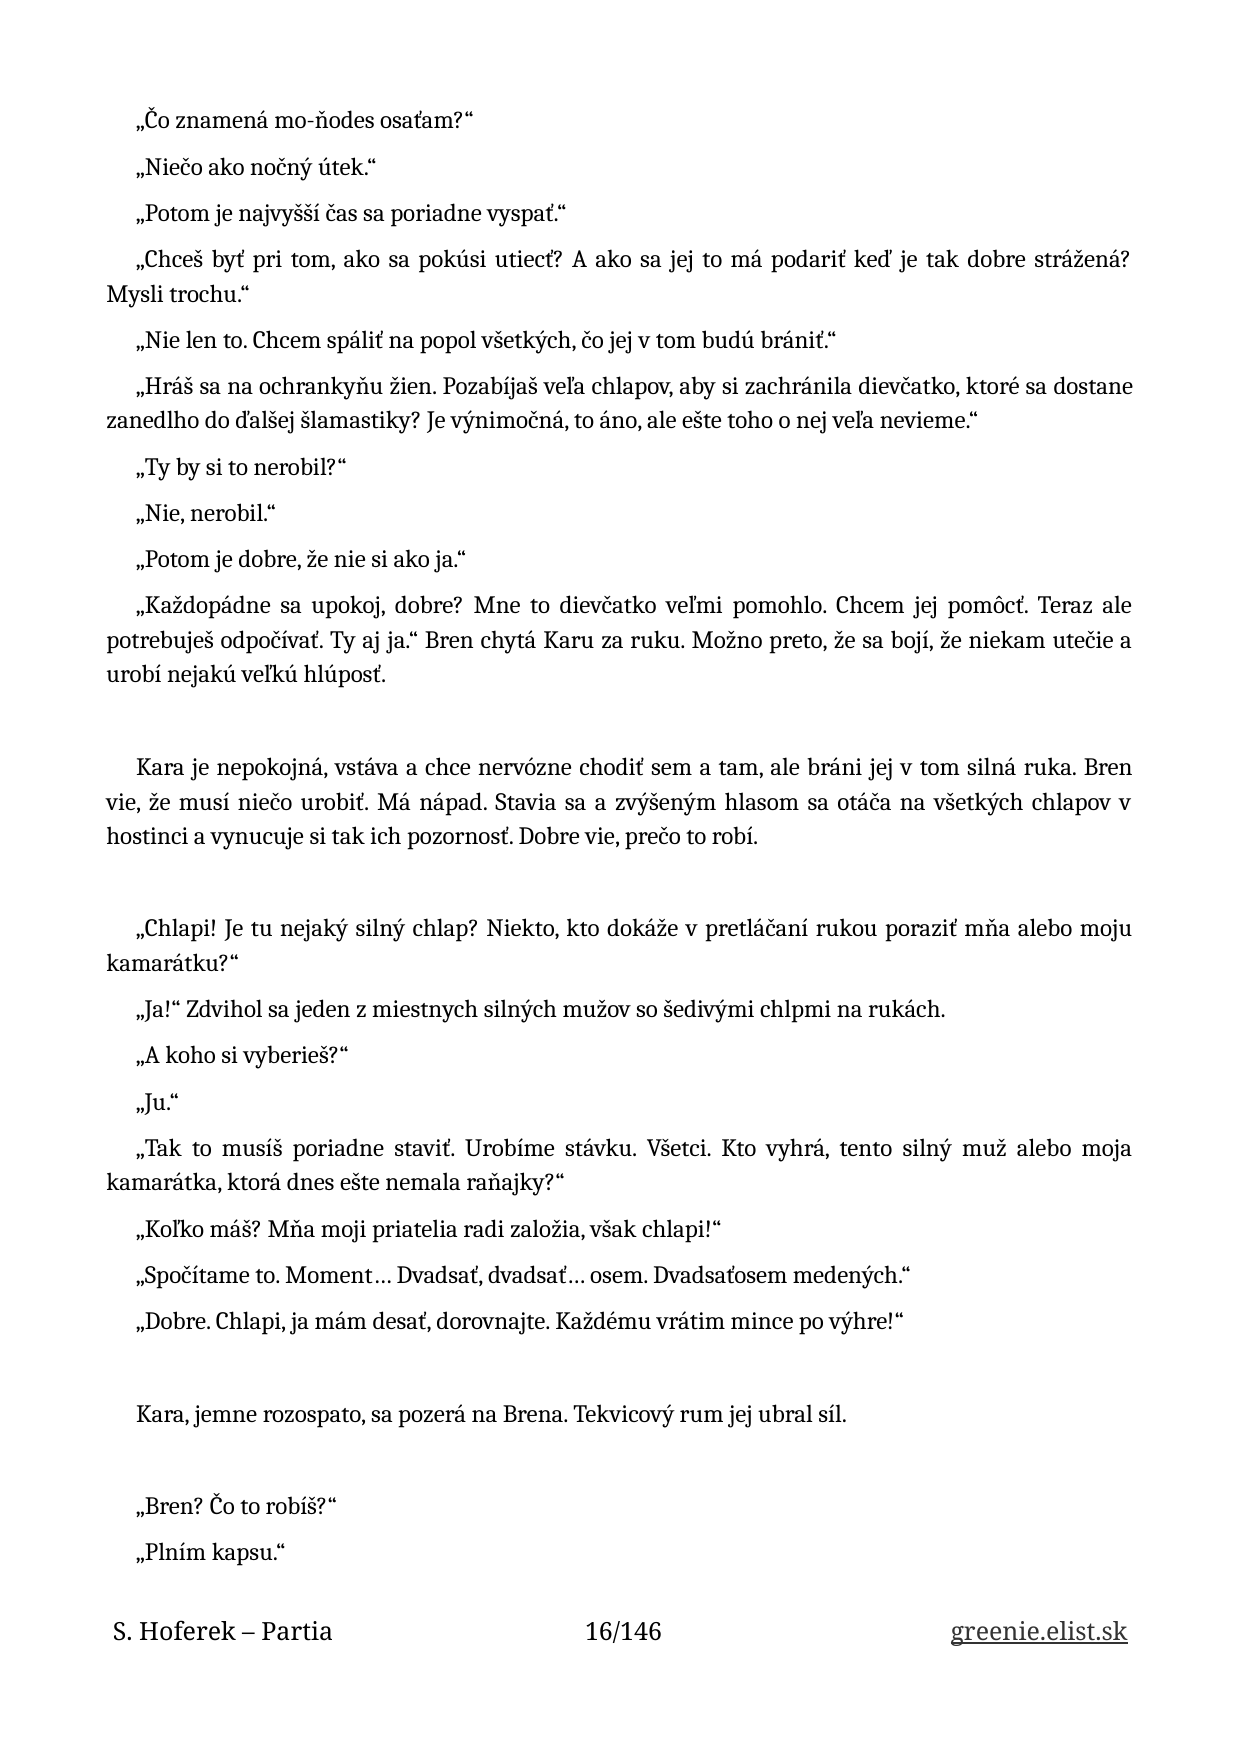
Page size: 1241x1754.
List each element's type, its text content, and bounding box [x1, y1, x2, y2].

text Kara, jemne rozospato, sa pozerá na Brena. Tekvicový rum jej ubral síl. [106, 1399, 1134, 1428]
text „Bren? Čo to robíš?“ [106, 1492, 1134, 1521]
text „Ju.“ [106, 1088, 1134, 1116]
text „A koho si vyberieš?“ [106, 1041, 1134, 1070]
text „Nie len to. Chcem spáliť na popol všetkých, čo jej v tom budú brániť.“ [106, 326, 1134, 354]
text „Potom je najvyšší čas sa poriadne vyspať.“ [106, 199, 1134, 227]
text „Tak to musíš poriadne staviť. Urobíme stávku. Všetci. Kto vyhrá, tento silný muž alebo moja kamarátka, ktorá dnes ešte nemala raňajky?“ [106, 1134, 1134, 1197]
text „Každopádne sa upokoj, dobre? Mne to dievčatko veľmi pomohlo. Chcem jej pomôcť. Teraz ale potrebuješ odpočívať. Ty aj ja.“ Bren chytá Karu za ruku. Možno preto, že sa bojí, že niekam utečie a urobí nejakú veľkú hlúposť. [106, 591, 1134, 689]
text „Chceš byť pri tom, ako sa pokúsi utiecť? A ako sa jej to má podariť keď je tak dobre strážená? Mysli trochu.“ [106, 245, 1134, 308]
text „Ty by si to nerobil?“ [106, 453, 1134, 481]
text Kara je nepokojná, vstáva a chce nervózne chodiť sem a tam, ale bráni jej v tom silná ruka. Bren vie, že musí niečo urobiť. Má nápad. Stavia sa a zvýšeným hlasom sa otáča na všetkých chlapov v hostinci a vynucuje si tak ich pozornosť. Dobre vie, prečo to robí. [106, 753, 1134, 851]
text „Nie, nerobil.“ [106, 499, 1134, 528]
text „Ja!“ Zdvihol sa jeden z miestnych silných mužov so šedivými chlpmi na rukách. [106, 995, 1134, 1024]
text „Dobre. Chlapi, ja mám desať, dorovnajte. Každému vrátim mince po výhre!“ [106, 1307, 1134, 1336]
text „Hráš sa na ochrankyňu žien. Pozabíjaš veľa chlapov, aby si zachránila dievčatko, ktoré sa dostane zanedlho do ďalšej šlamastiky? Je výnimočná, to áno, ale ešte toho o nej veľa nevieme.“ [106, 372, 1134, 435]
text „Spočítame to. Moment… Dvadsať, dvadsať… osem. Dvadsaťosem medených.“ [106, 1261, 1134, 1289]
text „Niečo ako nočný útek.“ [106, 152, 1134, 181]
text „Plním kapsu.“ [106, 1538, 1134, 1567]
text „Chlapi! Je tu nejaký silný chlap? Niekto, kto dokáže v pretláčaní rukou poraziť mňa alebo moju kamarátku?“ [106, 914, 1134, 978]
text „Potom je dobre, že nie si ako ja.“ [106, 545, 1134, 574]
text „Čo znamená mo-ňodes osaťam?“ [106, 106, 1134, 135]
text „Koľko máš? Mňa moji priatelia radi založia, však chlapi!“ [106, 1214, 1134, 1243]
